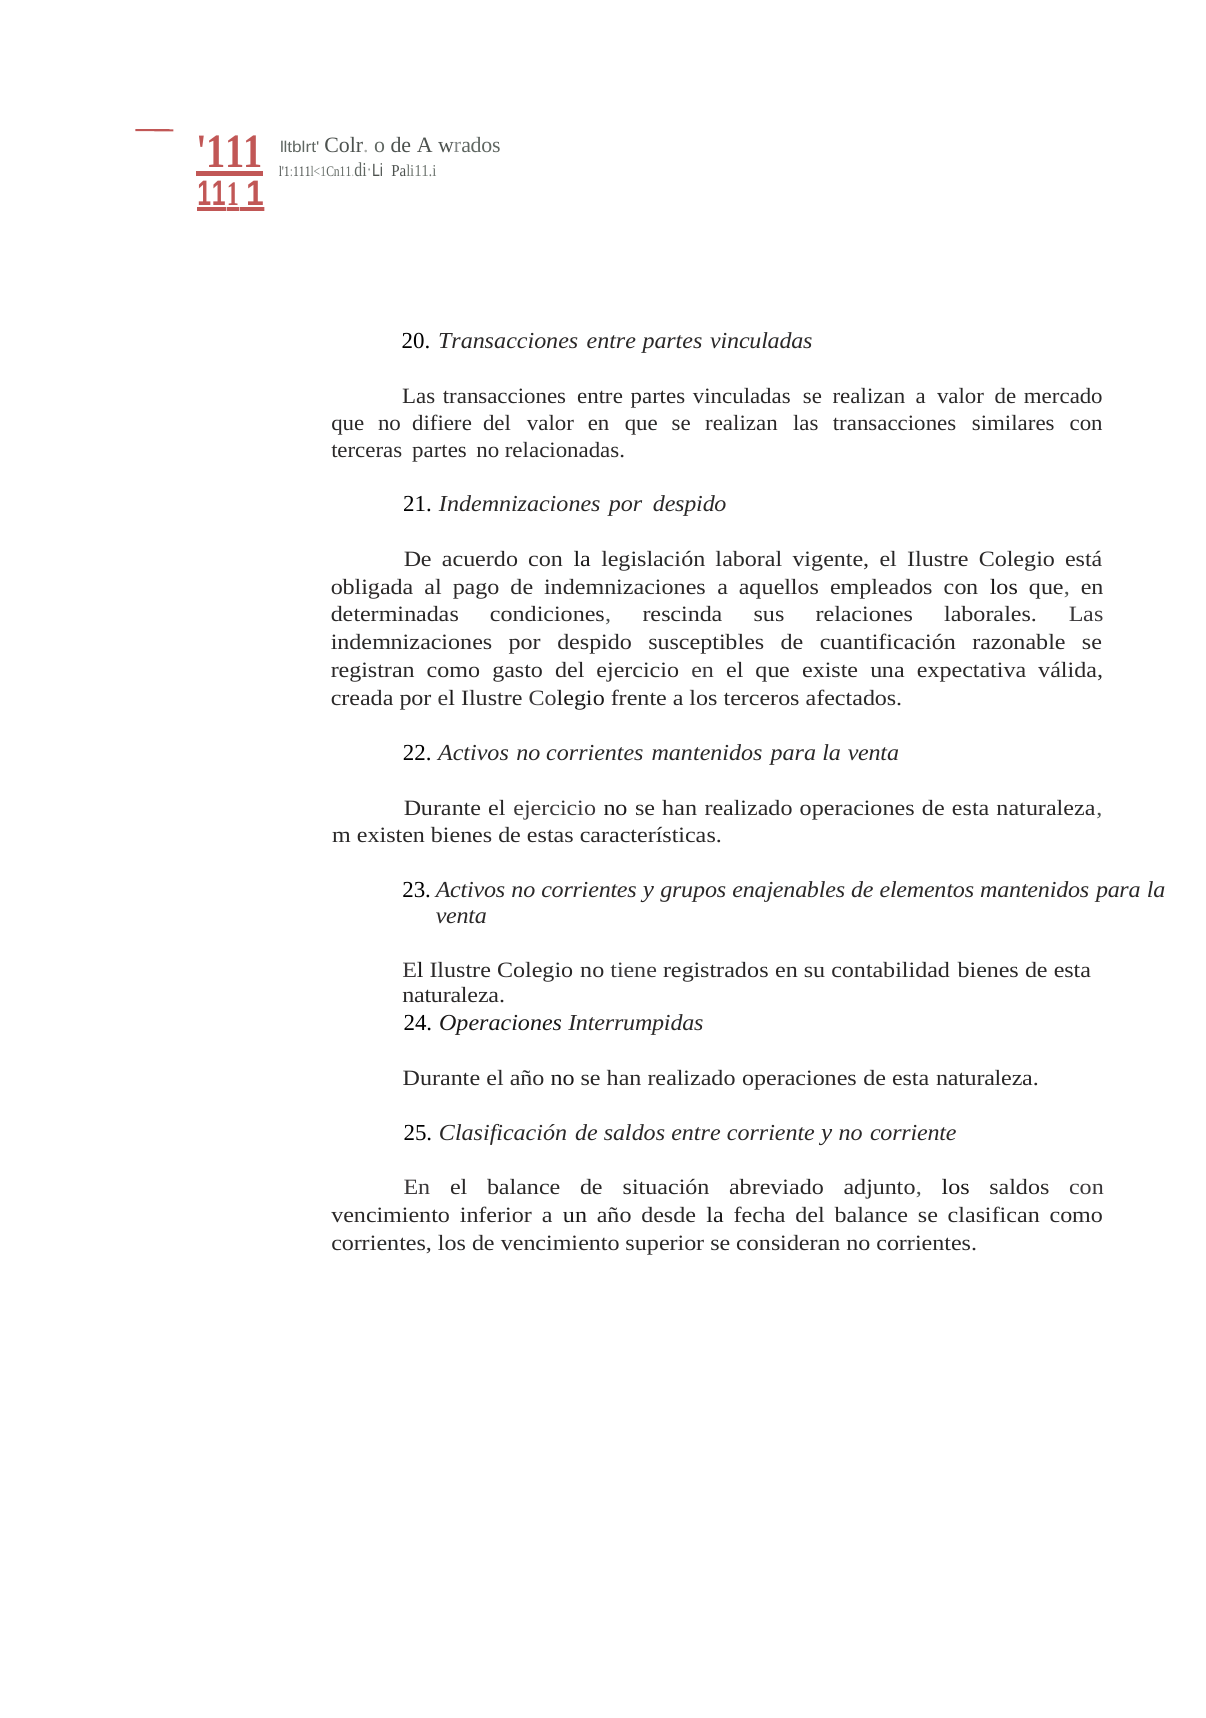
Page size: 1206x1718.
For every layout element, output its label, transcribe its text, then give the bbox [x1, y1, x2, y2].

text Durante el ejercicio no se han realizado operaciones de esta naturaleza, m existen bienes de estas características. [332, 795, 1102, 847]
list Indemnizaciones por despido [403, 490, 1168, 516]
list Activos no corrientes mantenidos para la venta [403, 739, 1168, 765]
list Clasificación de saldos entre corriente y no corriente [403, 1118, 1168, 1145]
list Transacciones entre partes vinculadas [401, 328, 1168, 354]
text '111 [196, 131, 268, 177]
list Activos no corrientes y grupos enajenables de elementos mantenidos para la venta [402, 874, 1168, 928]
text 111 1 [197, 177, 268, 212]
text lltblrt' Colr. o de A wrados [280, 132, 1168, 158]
text Durante el año no se han realizado operaciones de esta naturaleza. [402, 1065, 1168, 1090]
list Operaciones Interrumpidas [403, 1008, 1168, 1035]
text l'1:111l<1Cn11.di·Li Pali11.i [278, 158, 1168, 180]
text El Ilustre Colegio no tiene registrados en su contabilidad bienes de esta naturaleza. [402, 957, 1168, 1008]
text Las transacciones entre partes vinculadas se realizan a valor de mercado que no difiere del valor en que se realizan las transacciones similares con terceras partes no relacionadas. [331, 383, 1103, 462]
text De acuerdo con la legislación laboral vigente, el Ilustre Colegio está obligada al pago de indemnizaciones a aquellos empleados con los que, en determinadas condiciones, rescinda sus relaciones laborales. Las indemnizaciones por despido susceptibles de cuantificación razonable se registran como gasto del ejercicio en el que existe una expectativa válida, creada por el Ilustre Colegio frente a los terceros afectados. [331, 546, 1103, 710]
text En el balance de situación abreviado adjunto, los saldos con vencimiento inferior a un año desde la fecha del balance se clasifican como corrientes, los de vencimiento superior se consideran no corrientes. [331, 1174, 1104, 1255]
